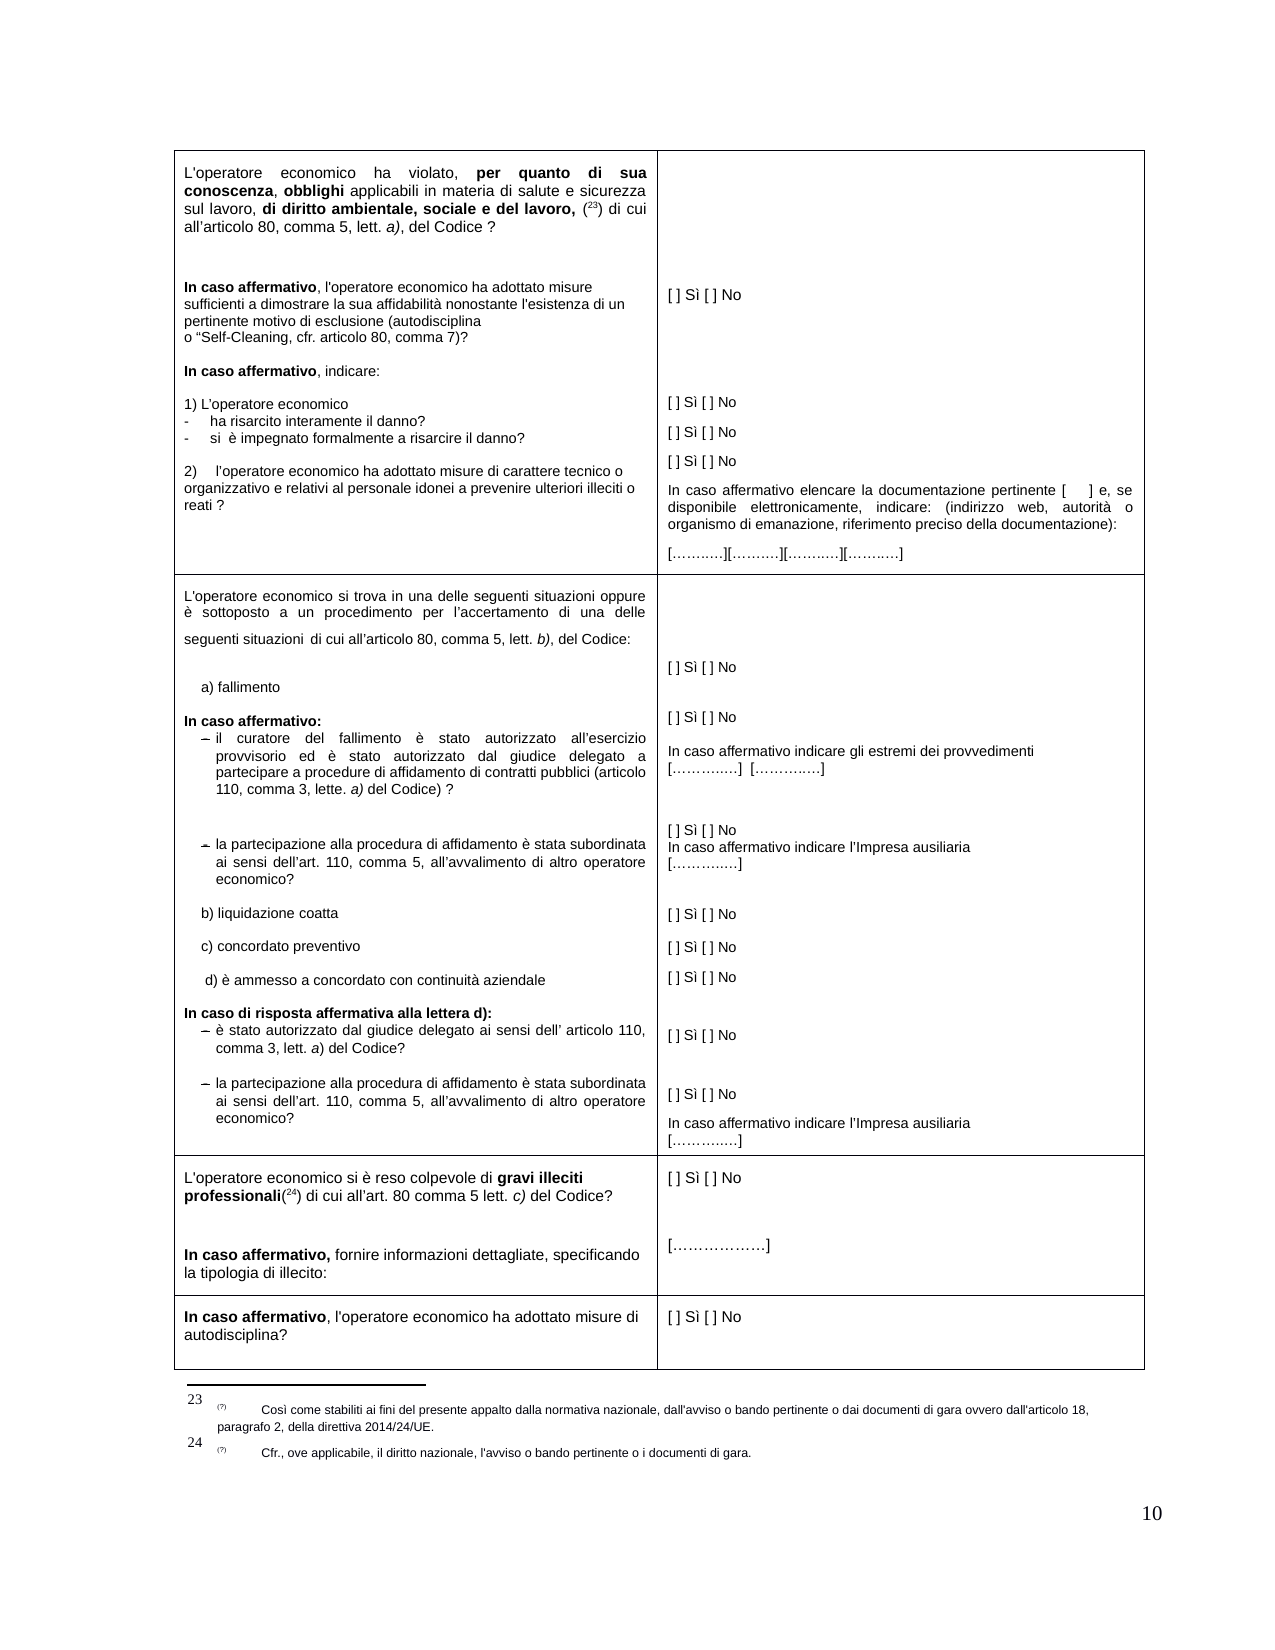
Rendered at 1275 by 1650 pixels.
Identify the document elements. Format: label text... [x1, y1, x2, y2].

table_cell L'operatore economico si trova in una delle seguenti situazioni oppure è sottoposto a un procedimento per l’accertamento di una delle seguenti situazioni di cui all’articolo 80, comma 5, lett. b), del Codice: a) fallimento In caso affermativo: il curatore del fallimento è stato autorizzato all’esercizio provvisorio ed è stato autorizzato dal giudice delegato a partecipare a procedure di affidamento di contratti pubblici (articolo 110, comma 3, lette. a) del Codice) ? la partecipazione alla procedura di affidamento è stata subordinata ai sensi dell’art. 110, comma 5, all’avvalimento di altro operatore economico? b) liquidazione coatta c) concordato preventivo d) è ammesso a concordato con continuità aziendale In caso di risposta affermativa alla lettera d): è stato autorizzato dal giudice delegato ai sensi dell’ articolo 110, comma 3, lett. a) del Codice? la partecipazione alla procedura di affidamento è stata subordinata ai sensi dell’art. 110, comma 5, all’avvalimento di altro operatore economico? [175, 575, 657, 1155]
table_cell [ ] Sì [ ] No [ ] Sì [ ] No [ ] Sì [ ] No [ ] Sì [ ] No In caso affermativo elencare la documentazione pertinente [ ] e, se disponibile elettronicamente, indicare: (indirizzo web, autorità o organismo di emanazione, riferimento preciso della documentazione): [……..…][…….…][……..…][……..…] [658, 151, 1144, 574]
table_cell [ ] Sì [ ] No [658, 1296, 1144, 1369]
table_cell L'operatore economico ha violato, per quanto di sua conoscenza, obblighi applicabili in materia di salute e sicurezza sul lavoro, di diritto ambientale, sociale e del lavoro, () di cui all’articolo 80, comma 5, lett. a), del Codice ? In caso affermativo, l'operatore economico ha adottato misure sufficienti a dimostrare la sua affidabilità nonostante l'esistenza di un pertinente motivo di esclusione (autodisciplina o “Self-Cleaning, cfr. articolo 80, comma 7)? In caso affermativo, indicare: 1) L’operatore economico - ha risarcito interamente il danno? - si è impegnato formalmente a risarcire il danno? 2) l’operatore economico ha adottato misure di carattere tecnico o organizzativo e relativi al personale idonei a prevenire ulteriori illeciti o reati ? [175, 151, 657, 574]
table_cell L'operatore economico si è reso colpevole di gravi illeciti professionali() di cui all’art. 80 comma 5 lett. c) del Codice? In caso affermativo, fornire informazioni dettagliate, specificando la tipologia di illecito: [175, 1156, 657, 1294]
table_cell [ ] Sì [ ] No [ ] Sì [ ] No In caso affermativo indicare gli estremi dei provvedimenti [………..…] [………..…] [ ] Sì [ ] No In caso affermativo indicare l’Impresa ausiliaria [………..…] [ ] Sì [ ] No [ ] Sì [ ] No [ ] Sì [ ] No [ ] Sì [ ] No [ ] Sì [ ] No In caso affermativo indicare l’Impresa ausiliaria [………..…] [658, 575, 1144, 1155]
table_cell [ ] Sì [ ] No [………………] [658, 1156, 1144, 1294]
table_cell In caso affermativo, l'operatore economico ha adottato misure di autodisciplina? [175, 1296, 657, 1369]
